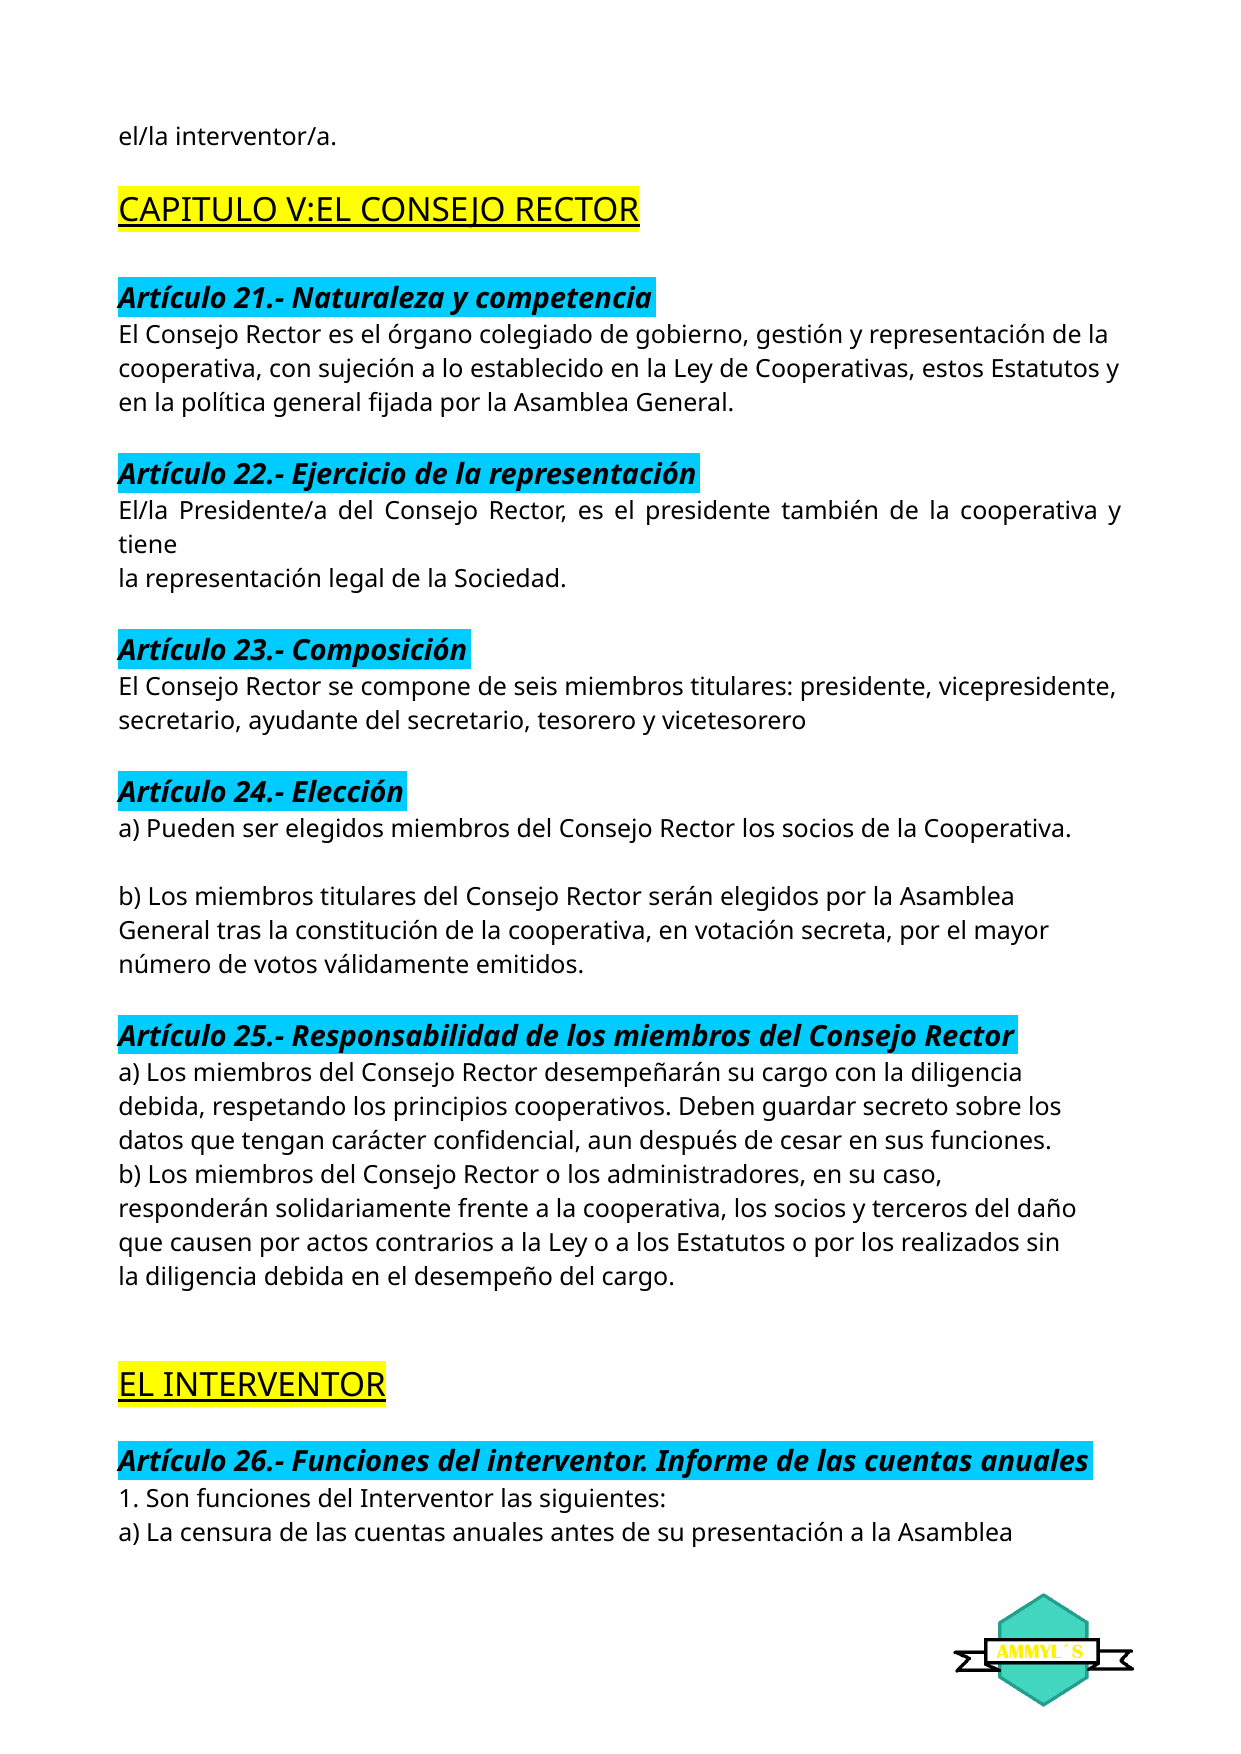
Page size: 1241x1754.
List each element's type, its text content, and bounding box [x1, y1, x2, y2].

text cooperativa, con sujeción a lo establecido en la Ley de Cooperativas, estos Estatutos y [118, 351, 1122, 385]
text debida, respetando los principios cooperativos. Deben guardar secreto sobre los [118, 1089, 1122, 1123]
text en la política general fijada por la Asamblea General. [118, 385, 1122, 419]
text El/la Presidente/a del Consejo Rector, es el presidente también de la cooperativa y tiene [118, 493, 1122, 561]
text El Consejo Rector se compone de seis miembros titulares: presidente, vicepresidente, [118, 669, 1122, 703]
text responderán solidariamente frente a la cooperativa, los socios y terceros del daño [118, 1191, 1122, 1225]
text b) Los miembros titulares del Consejo Rector serán elegidos por la Asamblea [118, 879, 1122, 913]
text 1. Son funciones del Interventor las siguientes: [118, 1480, 1122, 1514]
picture [849, 1561, 1213, 1754]
text b) Los miembros del Consejo Rector o los administradores, en su caso, [118, 1157, 1122, 1191]
text Artículo 25.- Responsabilidad de los miembros del Consejo Rector [118, 1015, 1122, 1054]
text la diligencia debida en el desempeño del cargo. [118, 1259, 1122, 1293]
text General tras la constitución de la cooperativa, en votación secreta, por el mayor [118, 913, 1122, 947]
text a) Pueden ser elegidos miembros del Consejo Rector los socios de la Cooperativa. [118, 811, 1122, 844]
text el/la interventor/a. [118, 118, 1122, 152]
text Artículo 23.- Composición [118, 629, 1122, 669]
text la representación legal de la Sociedad. [118, 561, 1122, 595]
text Artículo 22.- Ejercicio de la representación [118, 453, 1122, 493]
text Artículo 26.- Funciones del interventor. Informe de las cuentas anuales [118, 1441, 1122, 1480]
text El Consejo Rector es el órgano colegiado de gobierno, gestión y representación de la [118, 317, 1122, 351]
text a) Los miembros del Consejo Rector desempeñarán su cargo con la diligencia [118, 1054, 1122, 1089]
text número de votos válidamente emitidos. [118, 947, 1122, 981]
text CAPITULO V:EL CONSEJO RECTOR [118, 186, 1122, 232]
text datos que tengan carácter confidencial, aun después de cesar en sus funciones. [118, 1123, 1122, 1157]
text secretario, ayudante del secretario, tesorero y vicetesorero [118, 703, 1122, 737]
text EL INTERVENTOR [118, 1361, 1122, 1407]
text que causen por actos contrarios a la Ley o a los Estatutos o por los realizados sin [118, 1225, 1122, 1259]
text Artículo 24.- Elección [118, 771, 1122, 811]
text Artículo 21.- Naturaleza y competencia [118, 277, 1122, 317]
text a) La censura de las cuentas anuales antes de su presentación a la Asamblea [118, 1514, 1122, 1548]
